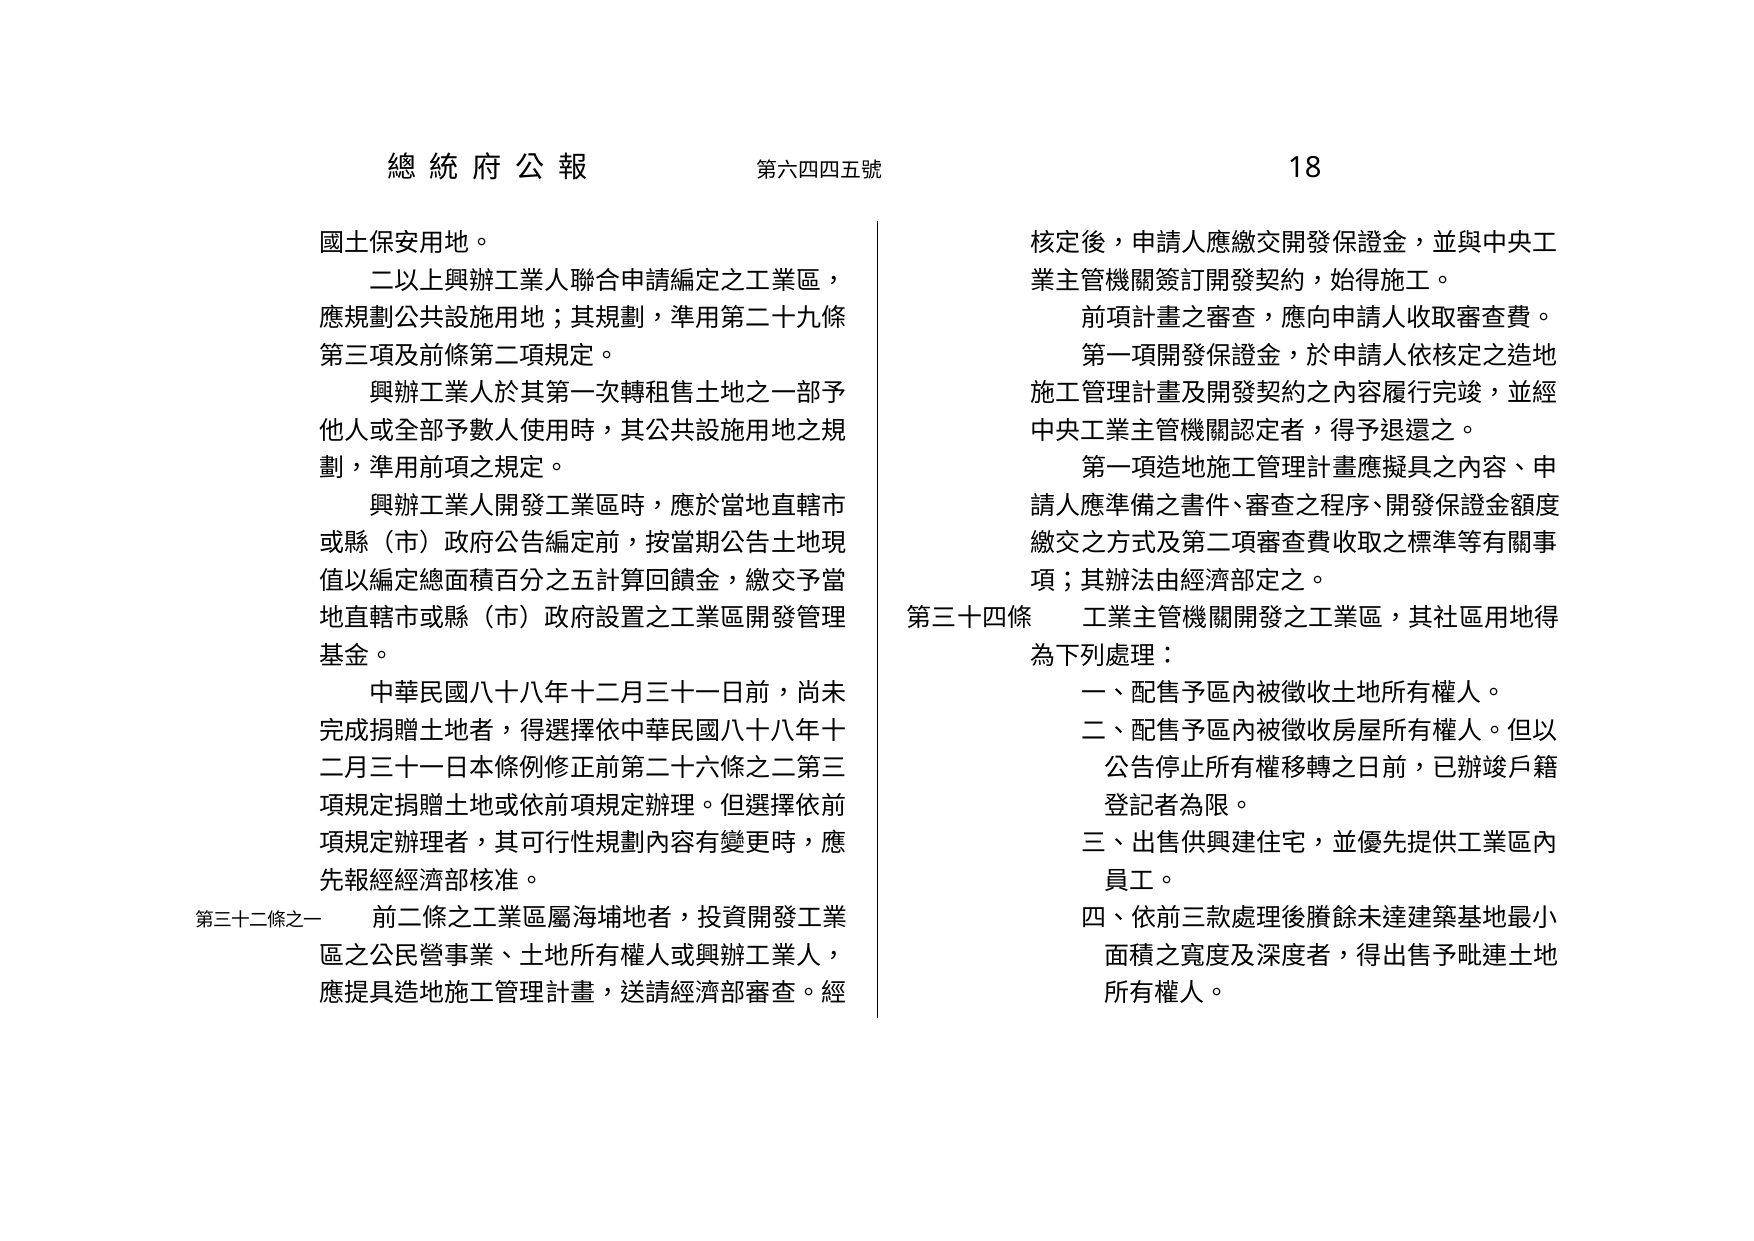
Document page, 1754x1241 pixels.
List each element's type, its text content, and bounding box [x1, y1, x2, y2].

text 興辦工業人於其第一次轉租售土地之一部予他人或全部予數人使用時，其公共設施用地之規劃，準用前項之規定。 [319, 372, 847, 484]
text 前項計畫之審查，應向申請人收取審查費。 [1031, 297, 1559, 334]
text 二、配售予區內被徵收房屋所有權人。但以公告停止所有權移轉之日前，已辦竣戶籍登記者為限。 [1081, 709, 1559, 822]
text 第一項開發保證金，於申請人依核定之造地施工管理計畫及開發契約之內容履行完竣，並經中央工業主管機關認定者，得予退還之。 [1031, 334, 1559, 447]
text 第三十二條之一 前二條之工業區屬海埔地者，投資開發工業區之公民營事業、土地所有權人或興辦工業人，應提具造地施工管理計畫，送請經濟部審查。經 [195, 897, 847, 1009]
text 核定後，申請人應繳交開發保證金，並與中央工業主管機關簽訂開發契約，始得施工。 [907, 222, 1559, 297]
text 二以上興辦工業人聯合申請編定之工業區，應規劃公共設施用地；其規劃，準用第二十九條第三項及前條第二項規定。 [319, 259, 847, 372]
text 三、出售供興建住宅，並優先提供工業區內員工。 [1081, 822, 1559, 897]
text 一、配售予區內被徵收土地所有權人。 [1081, 672, 1559, 709]
text 第三十四條 工業主管機關開發之工業區，其社區用地得為下列處理： [907, 597, 1559, 672]
text 中華民國八十八年十二月三十一日前，尚未完成捐贈土地者，得選擇依中華民國八十八年十二月三十一日本條例修正前第二十六條之二第三項規定捐贈土地或依前項規定辦理。但選擇依前項規定辦理者，其可行性規劃內容有變更時，應先報經經濟部核准。 [319, 672, 847, 897]
text 興辦工業人開發工業區時，應於當地直轄市或縣（市）政府公告編定前，按當期公告土地現值以編定總面積百分之五計算回饋金，繳交予當地直轄市或縣（市）政府設置之工業區開發管理基金。 [319, 484, 847, 672]
text 四、依前三款處理後賸餘未達建築基地最小面積之寬度及深度者，得出售予毗連土地所有權人。 [1081, 897, 1559, 1009]
text 第一項造地施工管理計畫應擬具之內容、申請人應準備之書件、審查之程序、開發保證金額度、繳交之方式及第二項審查費收取之標準等有關事項；其辦法由經濟部定之。 [1031, 447, 1559, 597]
text 依前項規定設置位於都市計畫範圍外之綠地，應由當地直轄市或縣（市）政府辦理變更編定為國土保安用地。 [319, 222, 847, 259]
